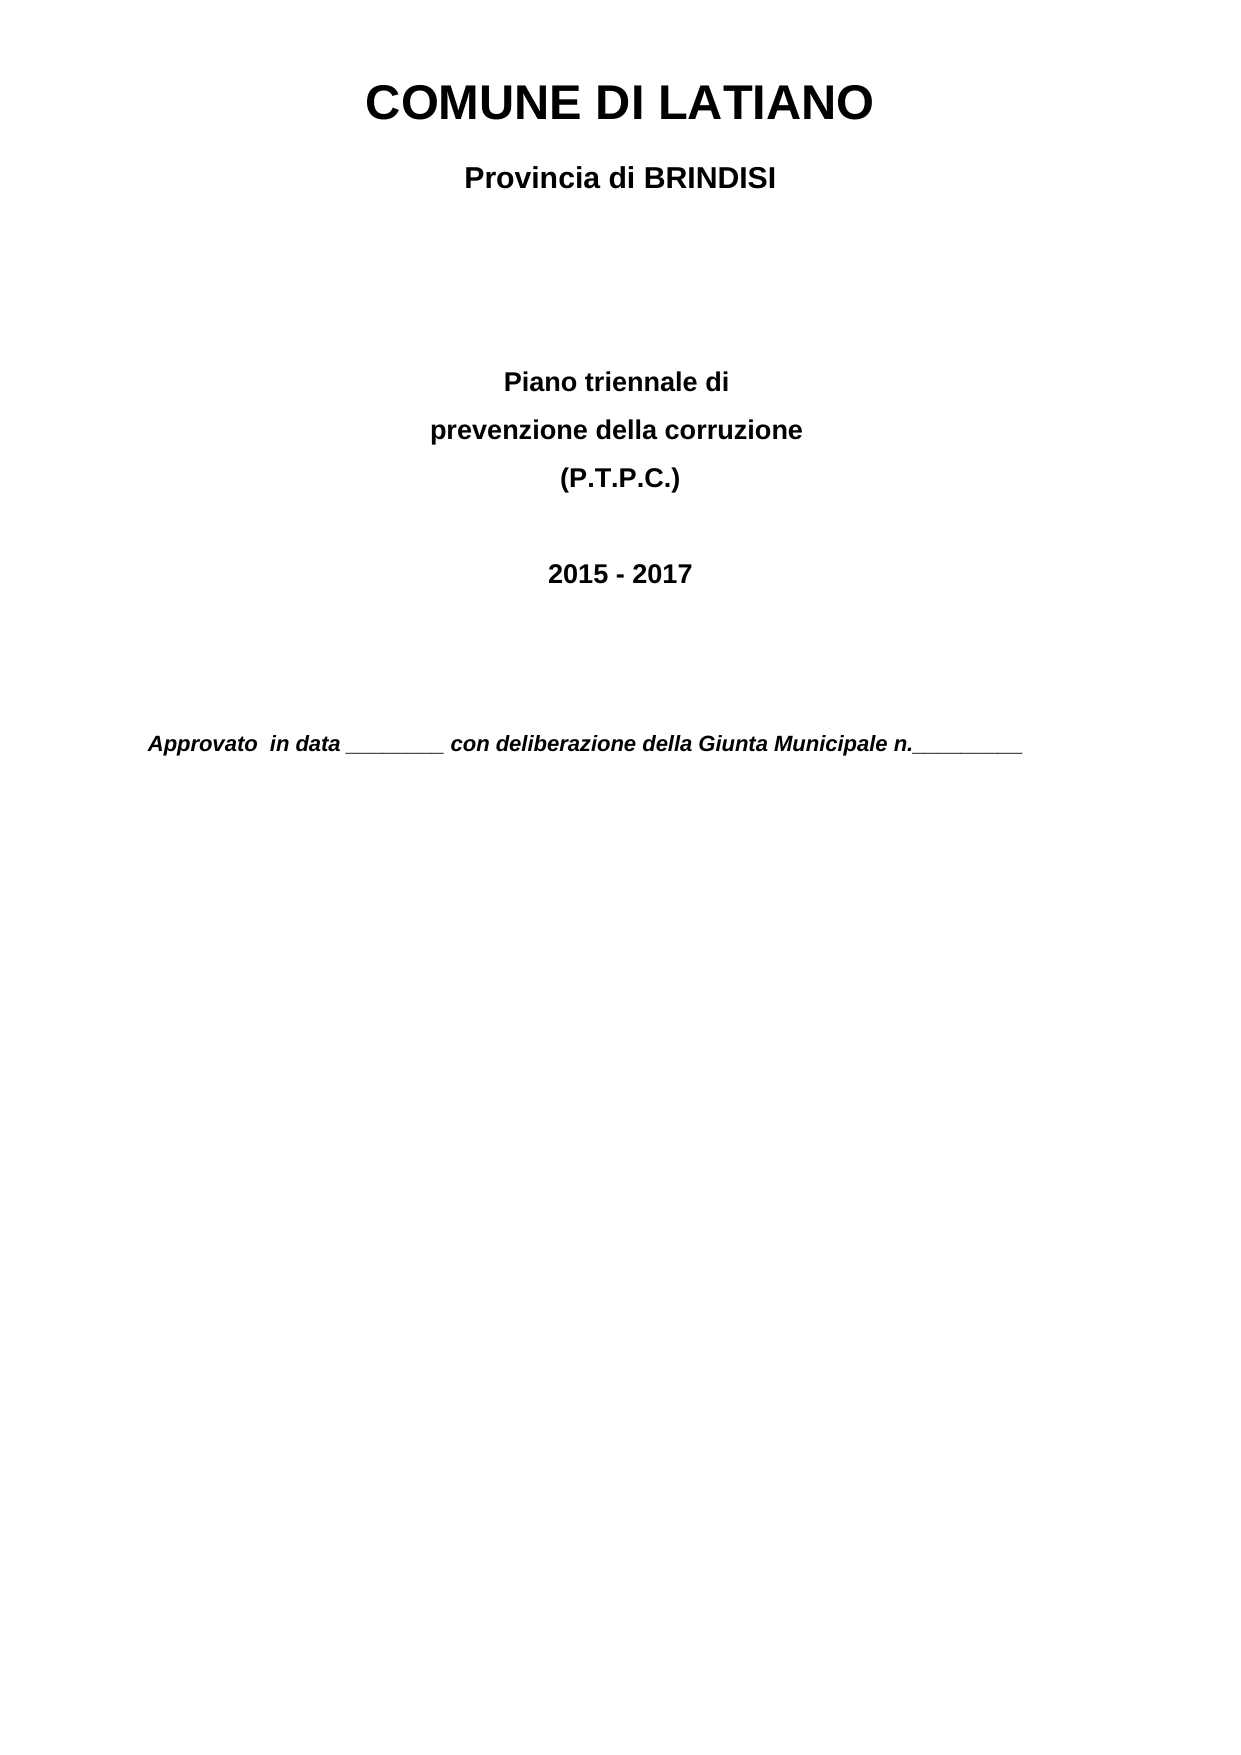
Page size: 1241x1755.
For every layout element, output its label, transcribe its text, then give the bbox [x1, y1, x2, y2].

text Approvato in data ________ con deliberazione della Giunta Municipale n._________ [148, 730, 1093, 769]
text (P.T.P.C.) [148, 462, 1093, 510]
text Provincia di BRINDISI [148, 160, 1093, 213]
text Piano triennale di [148, 366, 1093, 414]
text prevenzione della corruzione [148, 414, 1093, 462]
text COMUNE DI LATIANO [148, 74, 1093, 160]
text 2015 - 2017 [148, 558, 1093, 606]
